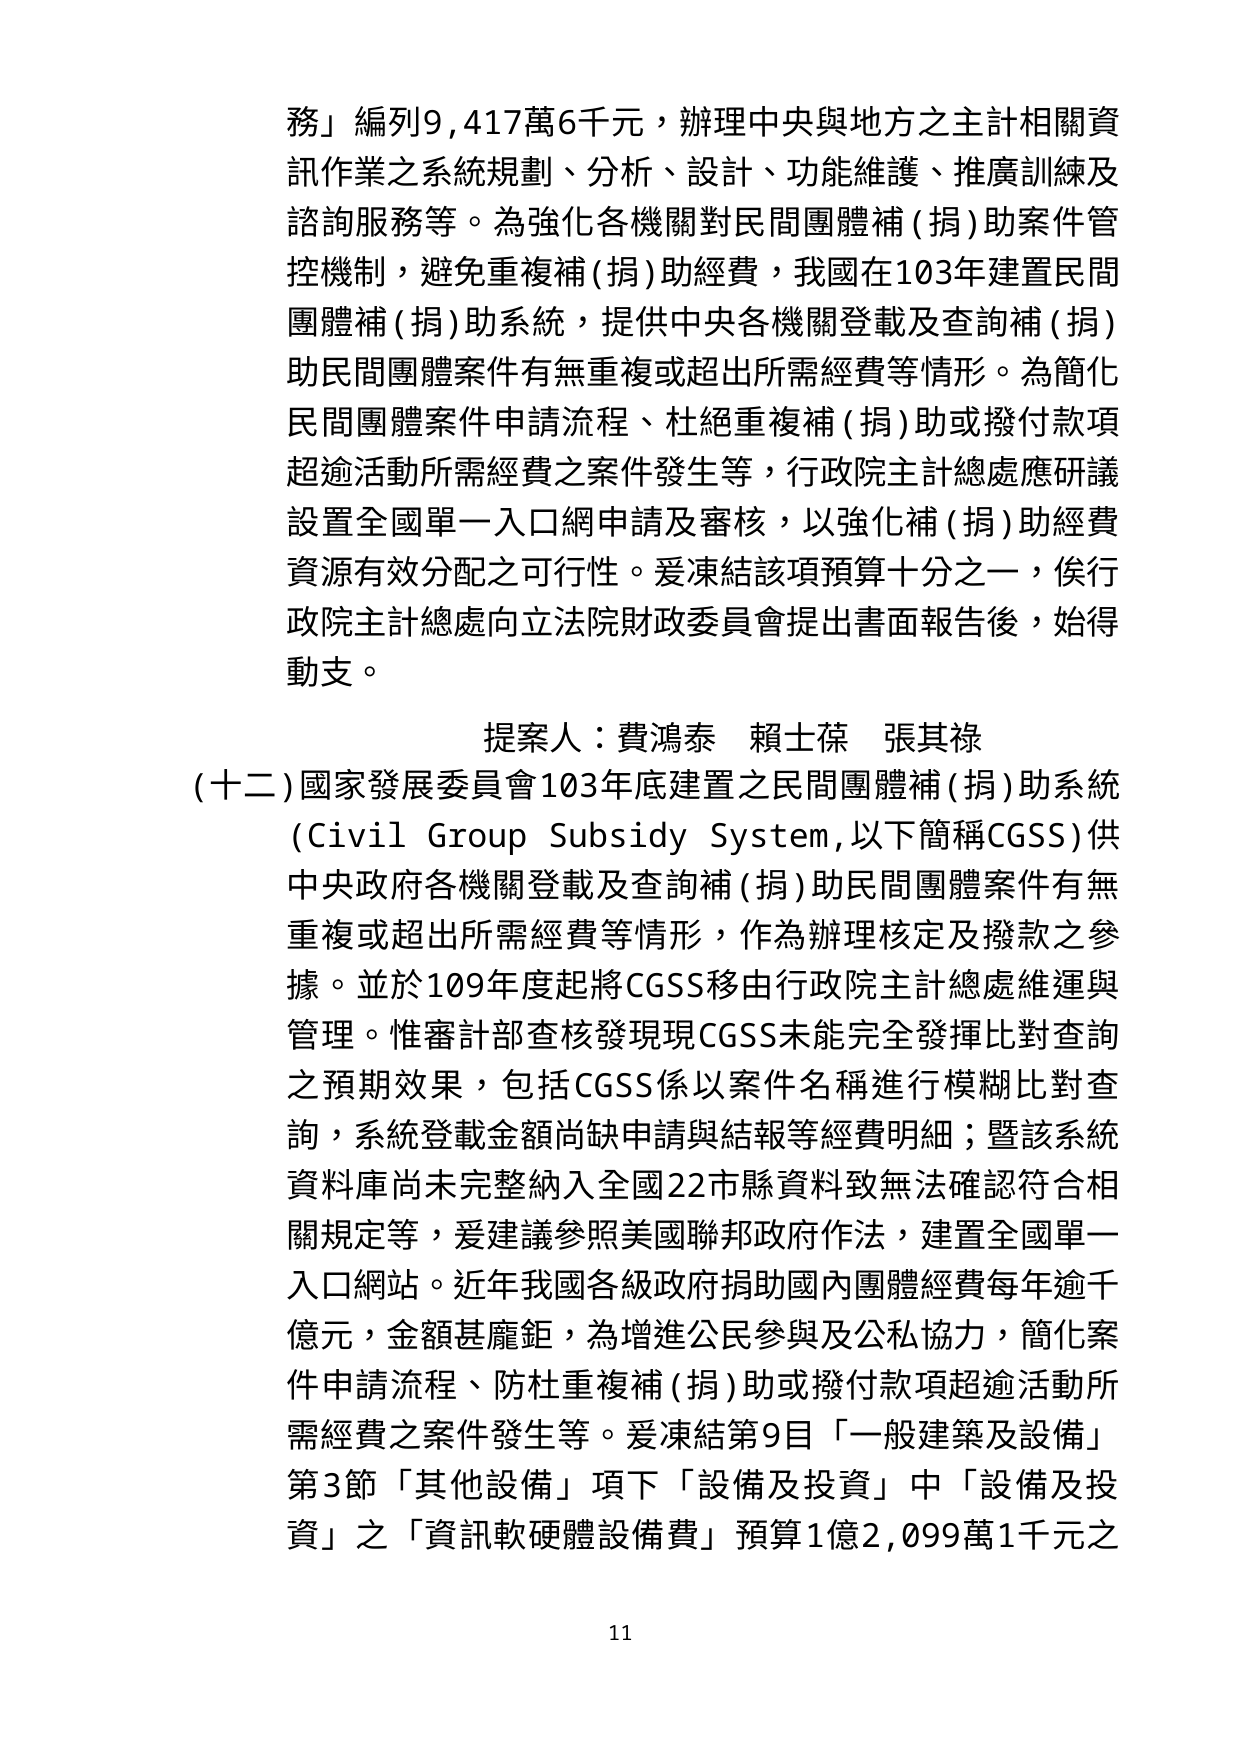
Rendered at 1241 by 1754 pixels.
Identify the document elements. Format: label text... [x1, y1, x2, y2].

text (十二)國家發展委員會103年底建置之民間團體補(捐)助系統(Civil Group Subsidy System,以下簡稱CGSS)供中央政府各機關登載及查詢補(捐)助民間團體案件有無重複或超出所需經費等情形，作為辦理核定及撥款之參據。並於109年度起將CGSS移由行政院主計總處維運與管理。惟審計部查核發現現CGSS未能完全發揮比對查詢之預期效果，包括CGSS係以案件名稱進行模糊比對查詢，系統登載金額尚缺申請與結報等經費明細；暨該系統資料庫尚未完整納入全國22市縣資料致無法確認符合相關規定等，爰建議參照美國聯邦政府作法，建置全國單一入口網站。近年我國各級政府捐助國內團體經費每年逾千億元，金額甚龐鉅，為增進公民參與及公私協力，簡化案件申請流程、防杜重複補(捐)助或撥付款項超逾活動所需經費之案件發生等。爰凍結第9目「一般建築及設備」第3節「其他設備」項下「設備及投資」中「設備及投資」之「資訊軟硬體設備費」預算1億2,099萬1千元之 [120, 757, 1120, 1557]
text 務」編列9,417萬6千元，辦理中央與地方之主計相關資訊作業之系統規劃、分析、設計、功能維護、推廣訓練及諮詢服務等。為強化各機關對民間團體補(捐)助案件管控機制，避免重複補(捐)助經費，我國在103年建置民間團體補(捐)助系統，提供中央各機關登載及查詢補(捐)助民間團體案件有無重複或超出所需經費等情形。為簡化民間團體案件申請流程、杜絕重複補(捐)助或撥付款項超逾活動所需經費之案件發生等，行政院主計總處應研議設置全國單一入口網申請及審核，以強化補(捐)助經費資源有效分配之可行性。爰凍結該項預算十分之一，俟行政院主計總處向立法院財政委員會提出書面報告後，始得動支。 [120, 94, 1120, 694]
text 提案人：費鴻泰 賴士葆 張其祿 [483, 694, 1120, 757]
